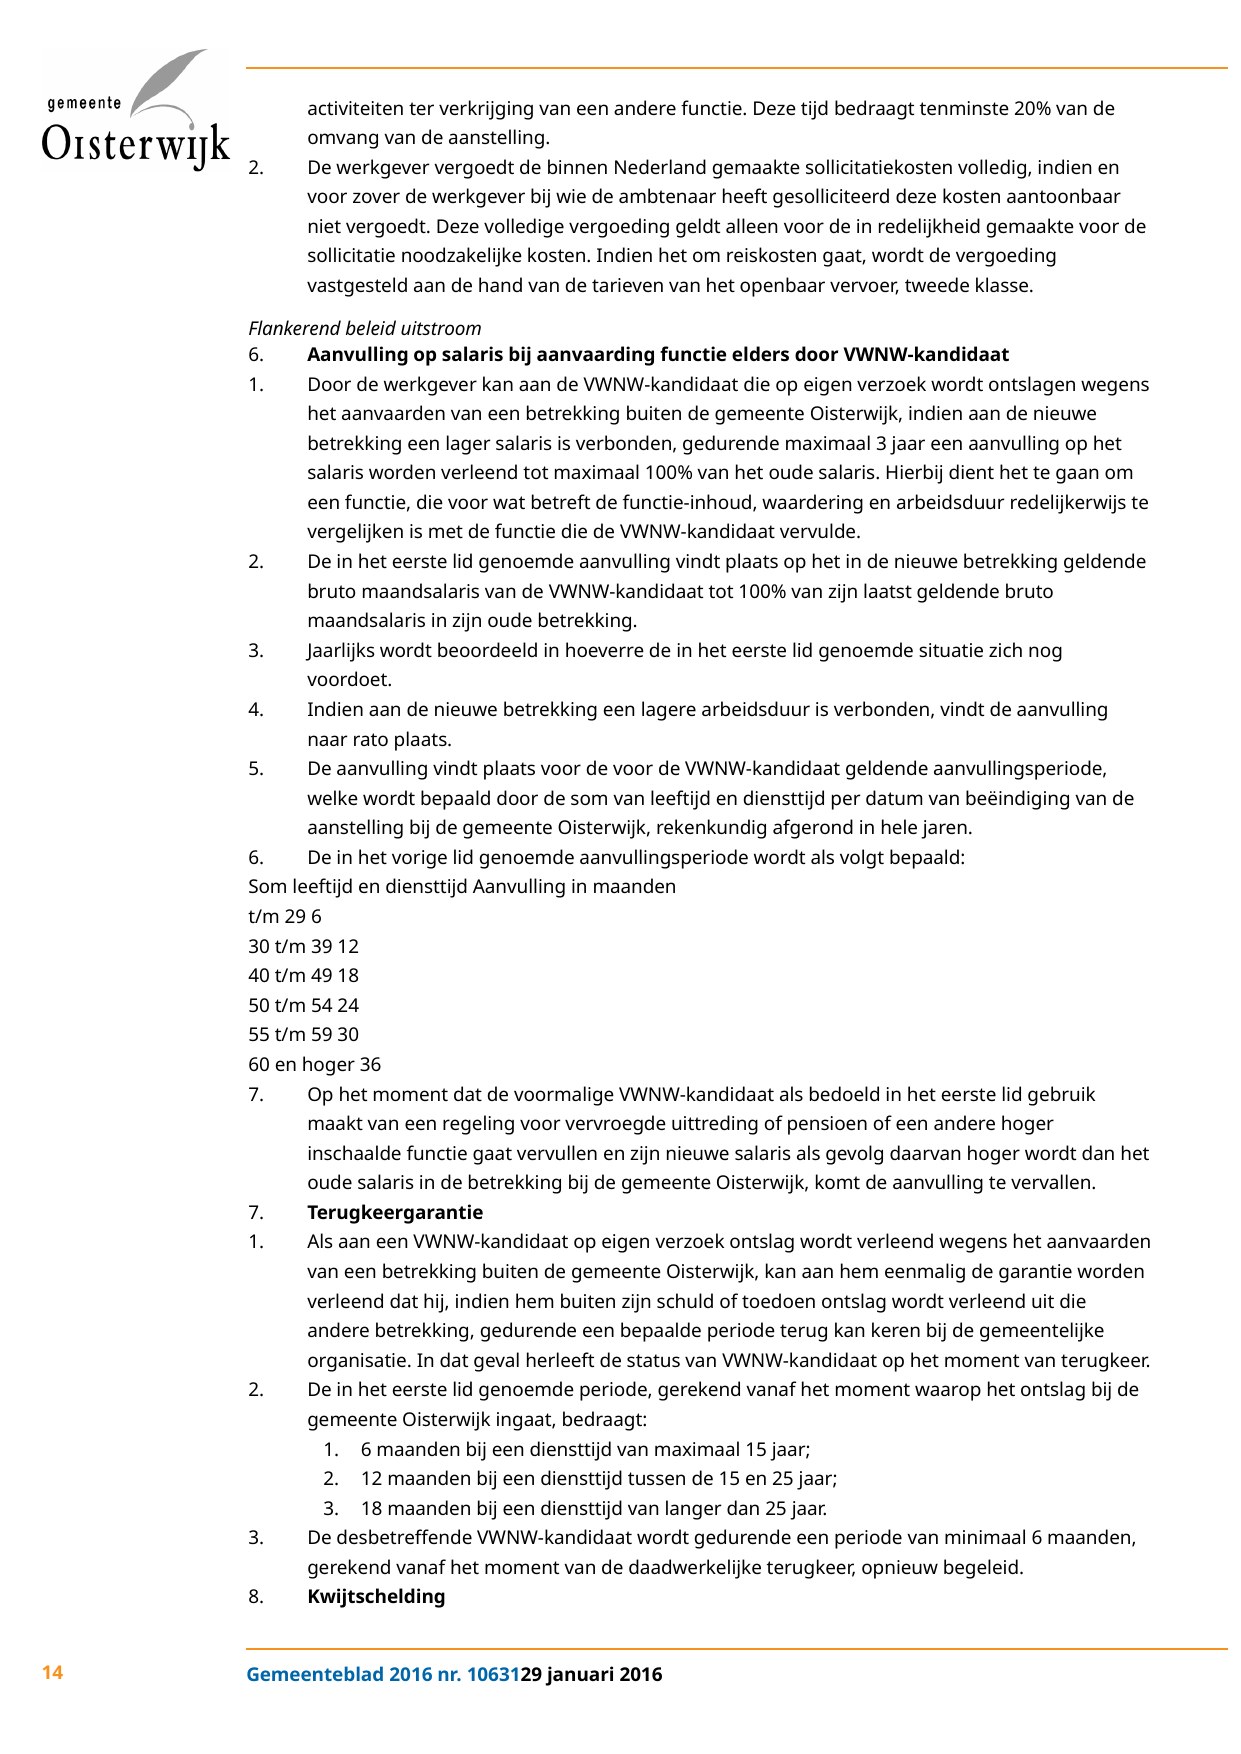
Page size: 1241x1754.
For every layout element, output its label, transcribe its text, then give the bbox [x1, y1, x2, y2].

text 60 en hoger 36 [248, 1051, 1152, 1077]
text Flankerend beleid uitstroom [248, 315, 1152, 341]
text t/m 29 6 [248, 903, 1152, 929]
list activiteiten ter verkrijging van een andere functie. Deze tijd bedraagt tenminste 20% van de omvang van de aanstelling. [248, 95, 1152, 150]
list De desbetreffende VWNW-kandidaat wordt gedurende een periode van minimaal 6 maanden, gerekend vanaf het moment van de daadwerkelijke terugkeer, opnieuw begeleid. [248, 1524, 1152, 1580]
list De in het vorige lid genoemde aanvullingsperiode wordt als volgt bepaald: [248, 844, 1152, 870]
list 12 maanden bij een diensttijd tussen de 15 en 25 jaar; [323, 1465, 1152, 1491]
list De in het eerste lid genoemde aanvulling vindt plaats op het in de nieuwe betrekking geldende bruto maandsalaris van de VWNW-kandidaat tot 100% van zijn laatst geldende bruto maandsalaris in zijn oude betrekking. [248, 548, 1152, 633]
text 30 t/m 39 12 [248, 933, 1152, 958]
list 6 maanden bij een diensttijd van maximaal 15 jaar; [323, 1436, 1152, 1461]
list De werkgever vergoedt de binnen Nederland gemaakte sollicitatiekosten volledig, indien en voor zover de werkgever bij wie de ambtenaar heeft gesolliciteerd deze kosten aantoonbaar niet vergoedt. Deze volledige vergoeding geldt alleen voor de in redelijkheid gemaakte voor de sollicitatie noodzakelijke kosten. Indien het om reiskosten gaat, wordt de vergoeding vastgesteld aan de hand van de tarieven van het openbaar vervoer, tweede klasse. [248, 154, 1152, 298]
list Aanvulling op salaris bij aanvaarding functie elders door VWNW-kandidaat [248, 341, 1152, 367]
list Jaarlijks wordt beoordeeld in hoeverre de in het eerste lid genoemde situatie zich nog voordoet. [248, 637, 1152, 692]
text 50 t/m 54 24 [248, 992, 1152, 1018]
list De aanvulling vindt plaats voor de voor de VWNW-kandidaat geldende aanvullingsperiode, welke wordt bepaald door de som van leeftijd en diensttijd per datum van beëindiging van de aanstelling bij de gemeente Oisterwijk, rekenkundig afgerond in hele jaren. [248, 755, 1152, 840]
list Indien aan de nieuwe betrekking een lagere arbeidsduur is verbonden, vindt de aanvulling naar rato plaats. [248, 696, 1152, 751]
list Door de werkgever kan aan de VWNW-kandidaat die op eigen verzoek wordt ontslagen wegens het aanvaarden van een betrekking buiten de gemeente Oisterwijk, indien aan de nieuwe betrekking een lager salaris is verbonden, gedurende maximaal 3 jaar een aanvulling op het salaris worden verleend tot maximaal 100% van het oude salaris. Hierbij dient het te gaan om een functie, die voor wat betreft de functie-inhoud, waardering en arbeidsduur redelijkerwijs te vergelijken is met de functie die de VWNW-kandidaat vervulde. [248, 371, 1152, 544]
list Kwijtschelding [248, 1584, 1152, 1609]
list 18 maanden bij een diensttijd van langer dan 25 jaar. [323, 1495, 1152, 1521]
list De in het eerste lid genoemde periode, gerekend vanaf het moment waarop het ontslag bij de gemeente Oisterwijk ingaat, bedraagt: [248, 1377, 1152, 1432]
list Terugkeergarantie [248, 1199, 1152, 1225]
text 55 t/m 59 30 [248, 1022, 1152, 1047]
list Als aan een VWNW-kandidaat op eigen verzoek ontslag wordt verleend wegens het aanvaarden van een betrekking buiten de gemeente Oisterwijk, kan aan hem eenmalig de garantie worden verleend dat hij, indien hem buiten zijn schuld of toedoen ontslag wordt verleend uit die andere betrekking, gedurende een bepaalde periode terug kan keren bij de gemeentelijke organisatie. In dat geval herleeft de status van VWNW-kandidaat op het moment van terugkeer. [248, 1229, 1152, 1373]
text Som leeftijd en diensttijd Aanvulling in maanden [248, 874, 1152, 899]
list Op het moment dat de voormalige VWNW-kandidaat als bedoeld in het eerste lid gebruik maakt van een regeling voor vervroegde uittreding of pensioen of een andere hoger inschaalde functie gaat vervullen en zijn nieuwe salaris als gevolg daarvan hoger wordt dan het oude salaris in de betrekking bij de gemeente Oisterwijk, komt de aanvulling te vervallen. [248, 1081, 1152, 1195]
text 40 t/m 49 18 [248, 962, 1152, 988]
picture [41, 47, 231, 172]
